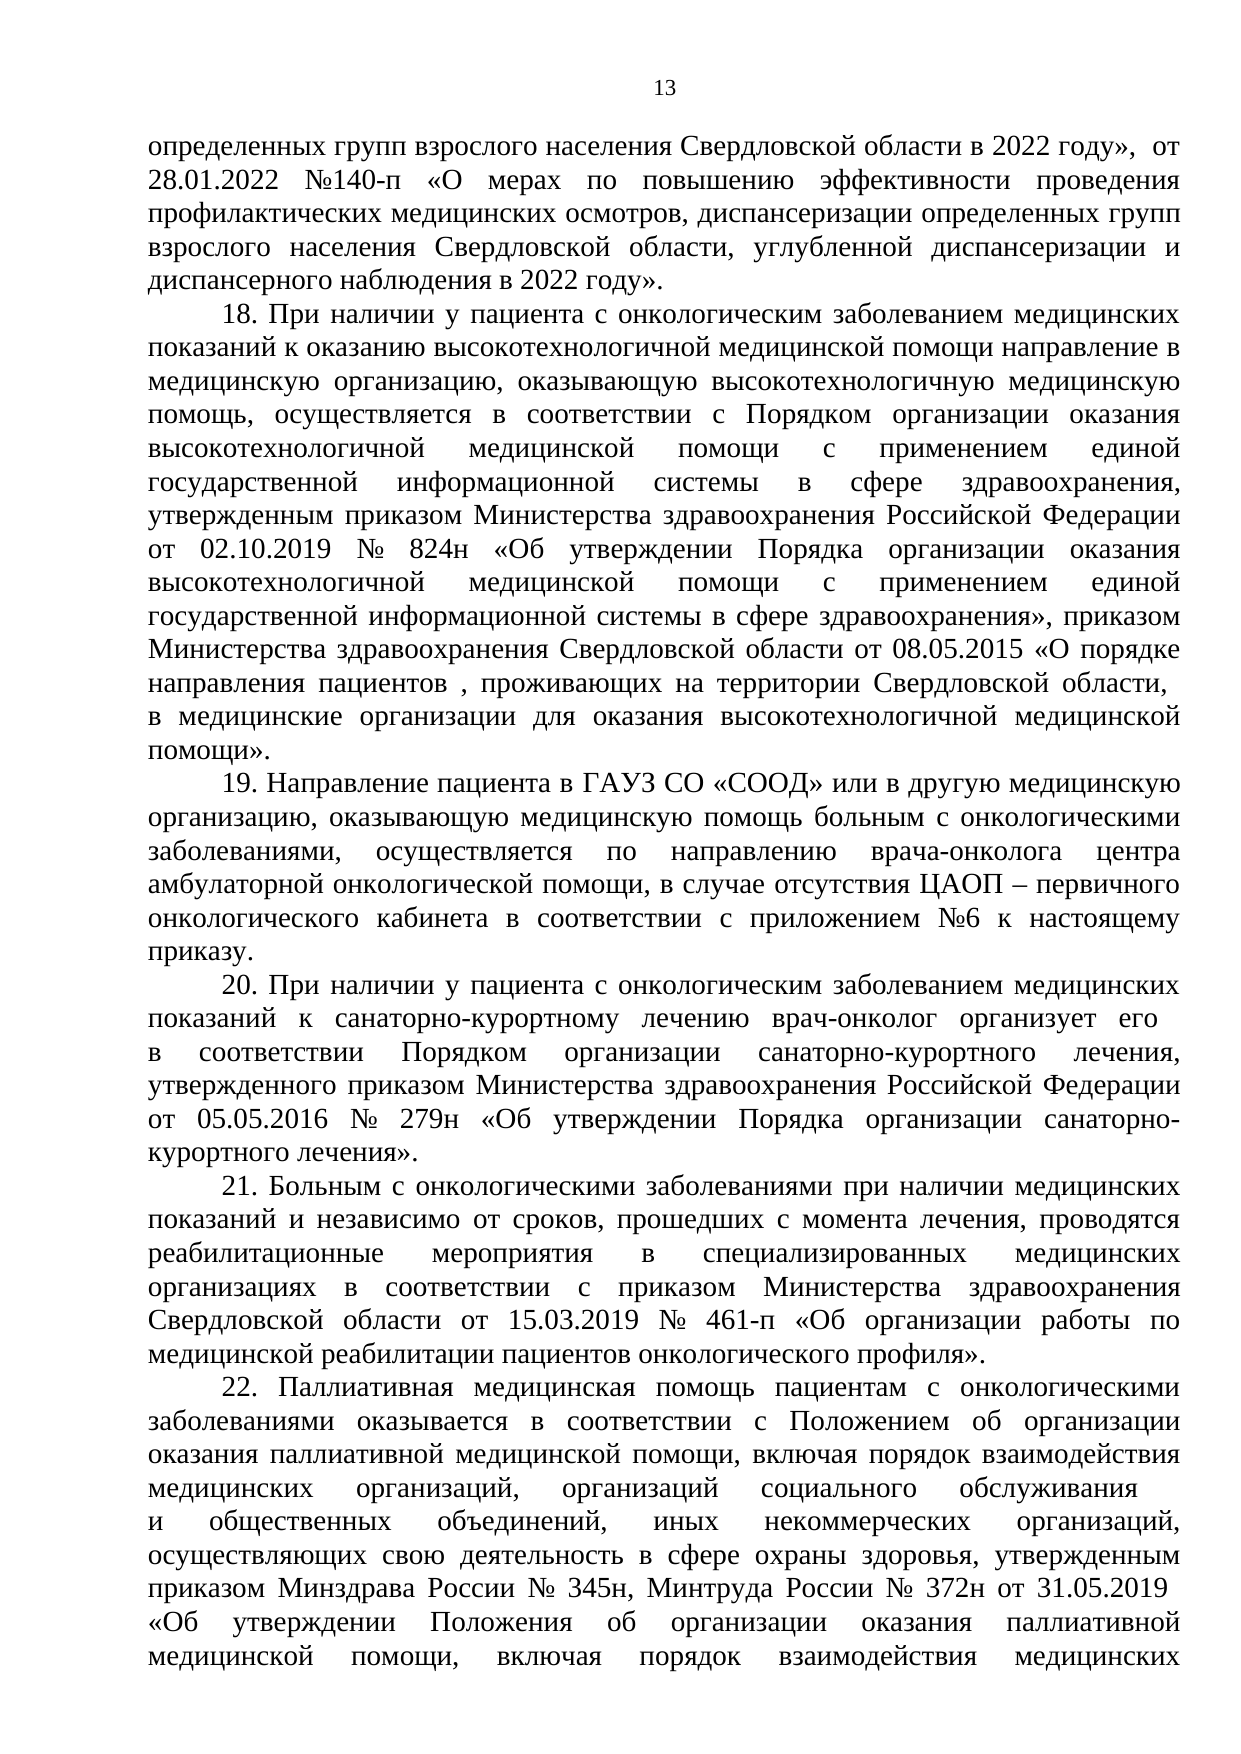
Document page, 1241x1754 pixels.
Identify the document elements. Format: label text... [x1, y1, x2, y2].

text 18. При наличии у пациента с онкологическим заболеванием медицинских показаний к оказанию высокотехнологичной медицинской помощи направление в медицинскую организацию, оказывающую высокотехнологичную медицинскую помощь, осуществляется в соответствии с Порядком организации оказания высокотехнологичной медицинской помощи с применением единой государственной информационной системы в сфере здравоохранения, утвержденным приказом Министерства здравоохранения Российской Федерации от 02.10.2019 № 824н «Об утверждении Порядка организации оказания высокотехнологичной медицинской помощи с применением единой государственной информационной системы в сфере здравоохранения», приказом Министерства здравоохранения Свердловской области от 08.05.2015 «О порядке направления пациентов , проживающих на территории Свердловской области, в медицинские организации для оказания высокотехнологичной медицинской помощи». [148, 296, 1181, 766]
text 22. Паллиативная медицинская помощь пациентам с онкологическими заболеваниями оказывается в соответствии с Положением об организации оказания паллиативной медицинской помощи, включая порядок взаимодействия медицинских организаций, организаций социального обслуживания и общественных объединений, иных некоммерческих организаций, осуществляющих свою деятельность в сфере охраны здоровья, утвержденным приказом Минздрава России № 345н, Минтруда России № 372н от 31.05.2019 «Об утверждении Положения об организации оказания паллиативной медицинской помощи, включая порядок взаимодействия медицинских [148, 1369, 1181, 1671]
text определенных групп взрослого населения Свердловской области в 2022 году», от 28.01.2022 №140-п «О мерах по повышению эффективности проведения профилактических медицинских осмотров, диспансеризации определенных групп взрослого населения Свердловской области, углубленной диспансеризации и диспансерного наблюдения в 2022 году». [148, 128, 1181, 296]
text 19. Направление пациента в ГАУЗ СО «СООД» или в другую медицинскую организацию, оказывающую медицинскую помощь больным с онкологическими заболеваниями, осуществляется по направлению врача-онколога центра амбулаторной онкологической помощи, в случае отсутствия ЦАОП – первичного онкологического кабинета в соответствии с приложением №6 к настоящему приказу. [148, 766, 1181, 967]
text 21. Больным с онкологическими заболеваниями при наличии медицинских показаний и независимо от сроков, прошедших с момента лечения, проводятся реабилитационные мероприятия в специализированных медицинских организациях в соответствии с приказом Министерства здравоохранения Свердловской области от 15.03.2019 № 461-п «Об организации работы по медицинской реабилитации пациентов онкологического профиля». [148, 1168, 1181, 1369]
text 20. При наличии у пациента с онкологическим заболеванием медицинских показаний к санаторно-курортному лечению врач-онколог организует его в соответствии Порядком организации санаторно-курортного лечения, утвержденного приказом Министерства здравоохранения Российской Федерации от 05.05.2016 № 279н «Об утверждении Порядка организации санаторно-курортного лечения». [148, 967, 1181, 1168]
